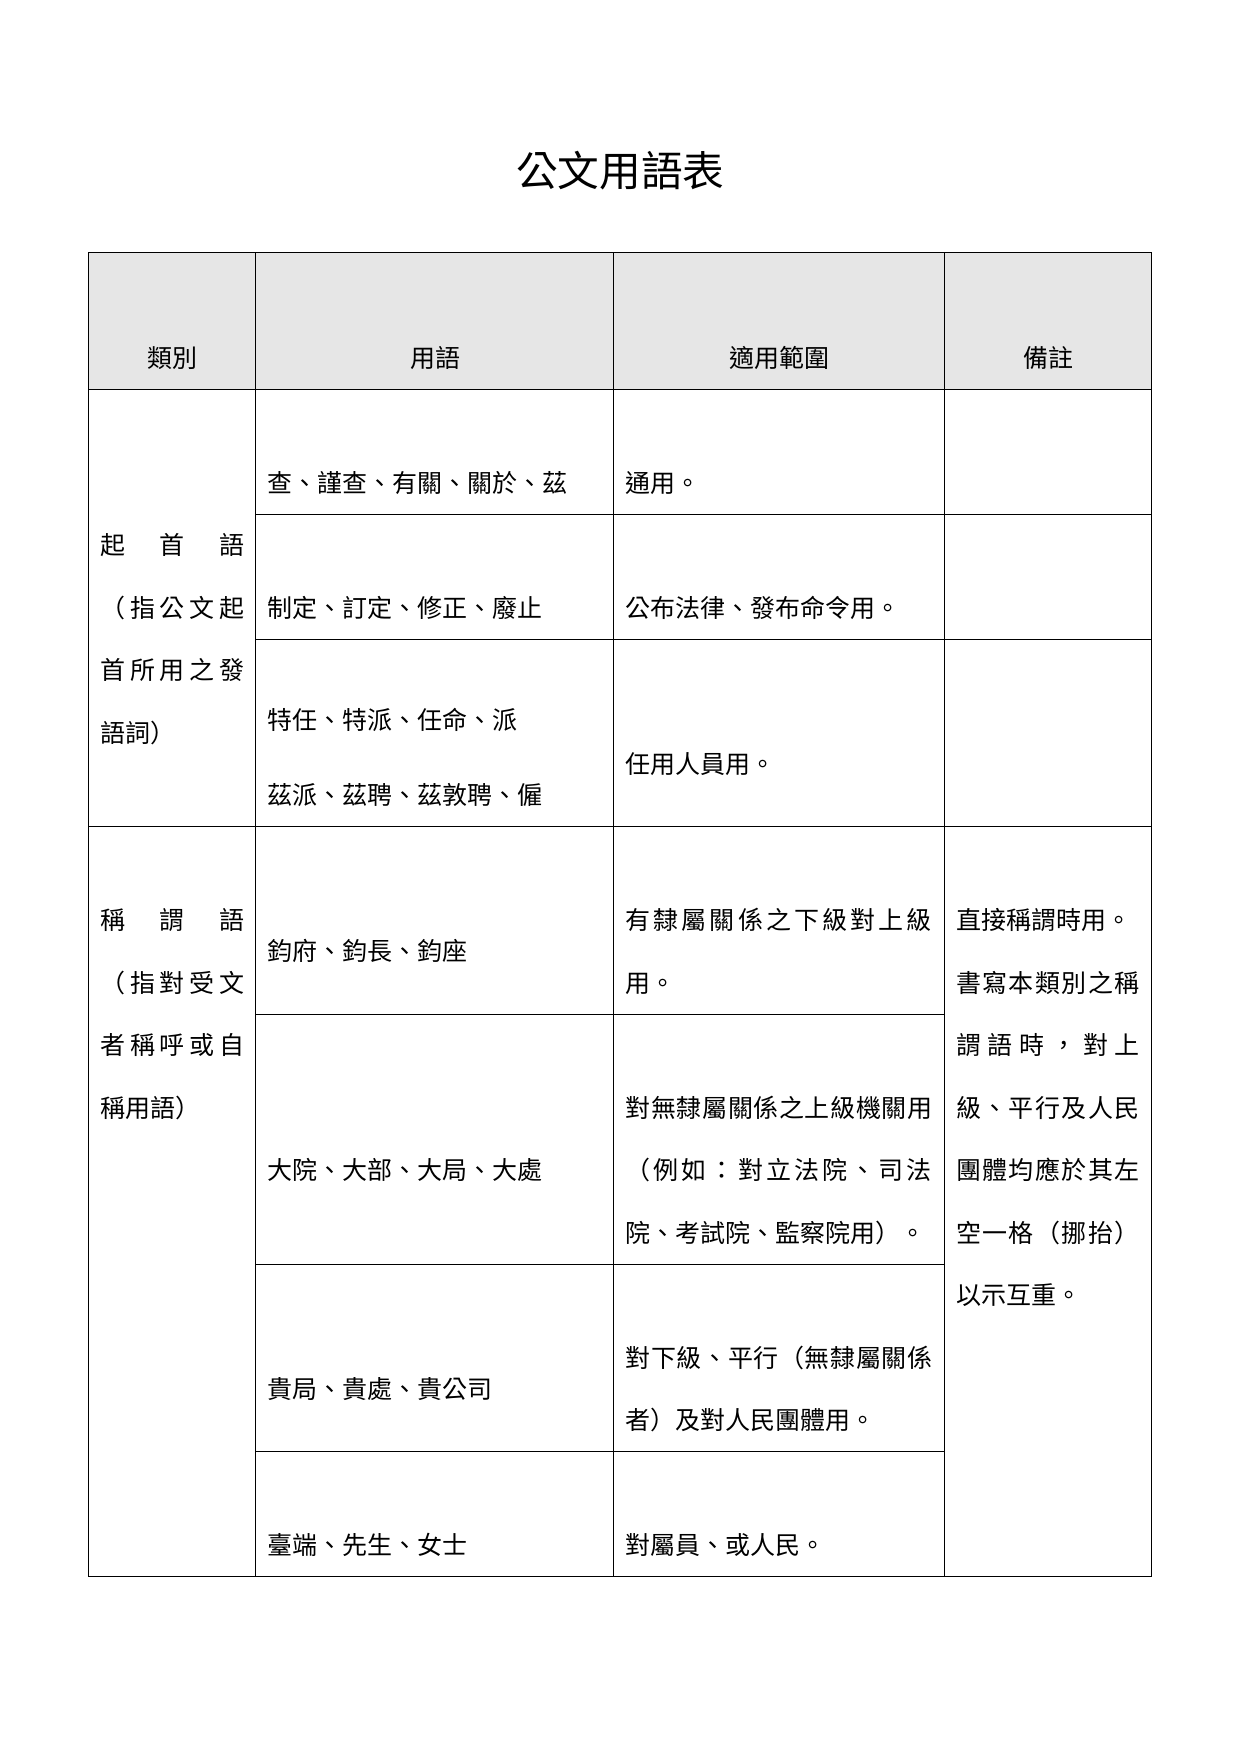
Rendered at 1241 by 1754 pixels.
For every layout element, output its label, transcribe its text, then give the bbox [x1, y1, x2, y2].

table_cell 公布法律、發布命令用。 [614, 515, 944, 639]
table_cell [945, 640, 1151, 826]
table_cell [945, 515, 1151, 639]
table_cell 起首語 （指公文起首所用之發語詞） [89, 390, 255, 826]
table_cell 通用。 [614, 390, 944, 514]
table_cell 任用人員用。 [614, 640, 944, 826]
text 公文用語表 [89, 127, 1152, 189]
table_header 類別 [89, 253, 255, 389]
table_cell 直接稱謂時用。 書寫本類別之稱謂語時，對上級、平行及人民團體均應於其左空一格（挪抬）以示互重。 [945, 827, 1151, 1576]
table_cell 對下級、平行（無隸屬關係者）及對人民團體用。 [614, 1265, 944, 1451]
table_cell 對屬員、或人民。 [614, 1452, 944, 1576]
table_cell 稱謂語 （指對受文者稱呼或自稱用語） [89, 827, 255, 1576]
table_header 備註 [945, 253, 1151, 389]
table_cell 鈞府、鈞長、鈞座 [256, 827, 613, 1014]
table_cell 臺端、先生、女士 [256, 1452, 613, 1576]
table_cell [945, 390, 1151, 514]
table_header 適用範圍 [614, 253, 944, 389]
table_header 用語 [256, 253, 613, 389]
table_cell 特任、特派、任命、派 茲派、茲聘、茲敦聘、僱 [256, 640, 613, 826]
table_cell 有隸屬關係之下級對上級用。 [614, 827, 944, 1014]
table_cell 對無隸屬關係之上級機關用（例如：對立法院、司法院、考試院、監察院用）。 [614, 1015, 944, 1264]
table_cell 查、謹查、有關、關於、茲 [256, 390, 613, 514]
table_cell 貴局、貴處、貴公司 [256, 1265, 613, 1451]
table_cell 制定、訂定、修正、廢止 [256, 515, 613, 639]
table_cell 大院、大部、大局、大處 [256, 1015, 613, 1264]
